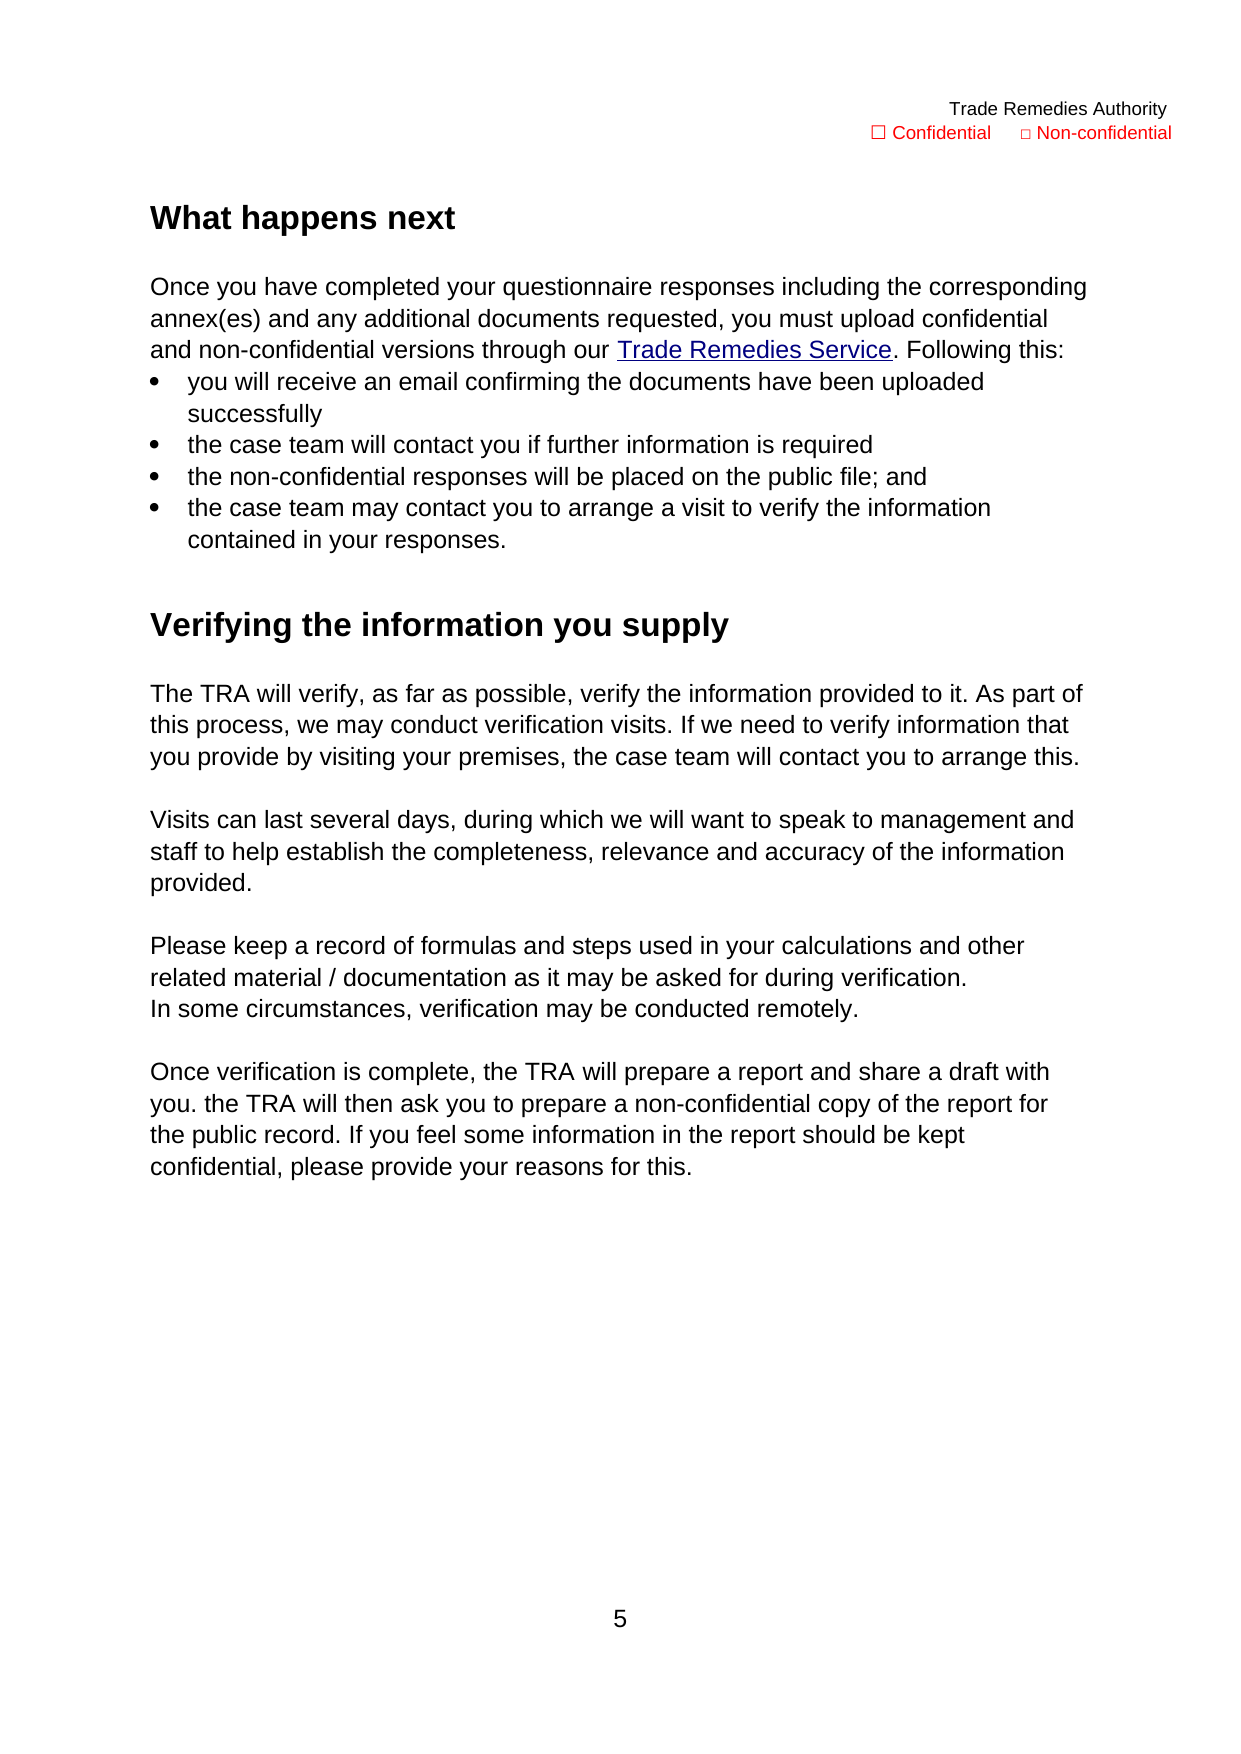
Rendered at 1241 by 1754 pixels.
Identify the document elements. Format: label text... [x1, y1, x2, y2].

text Please keep a record of formulas and steps used in your calculations and other related material / documentation as it may be asked for during verification. [150, 931, 1090, 991]
list you will receive an email confirming the documents have been uploaded successfully [150, 367, 1090, 427]
text Once you have completed your questionnaire responses including the corresponding annex(es) and any additional documents requested, you must upload confidential and non-confidential versions through our Trade Remedies Service. Following this: [150, 272, 1090, 364]
list the non-confidential responses will be placed on the public file; and [150, 462, 1090, 491]
subtitle Verifying the information you supply [150, 605, 1090, 643]
subtitle What happens next [150, 198, 1090, 237]
text The TRA will verify, as far as possible, verify the information provided to it. As part of this process, we may conduct verification visits. If we need to verify information that you provide by visiting your premises, the case team will contact you to arrange this. [150, 679, 1090, 771]
text In some circumstances, verification may be conducted remotely. [150, 994, 1090, 1023]
list the case team may contact you to arrange a visit to verify the information contained in your responses. [150, 493, 1090, 554]
text Once verification is complete, the TRA will prepare a report and share a draft with you. the TRA will then ask you to prepare a non-confidential copy of the report for the public record. If you feel some information in the report should be kept confidential, please provide your reasons for this. [150, 1057, 1090, 1181]
list the case team will contact you if further information is required [150, 430, 1090, 459]
text Visits can last several days, during which we will want to speak to management and staff to help establish the completeness, relevance and accuracy of the information provided. [150, 805, 1090, 897]
